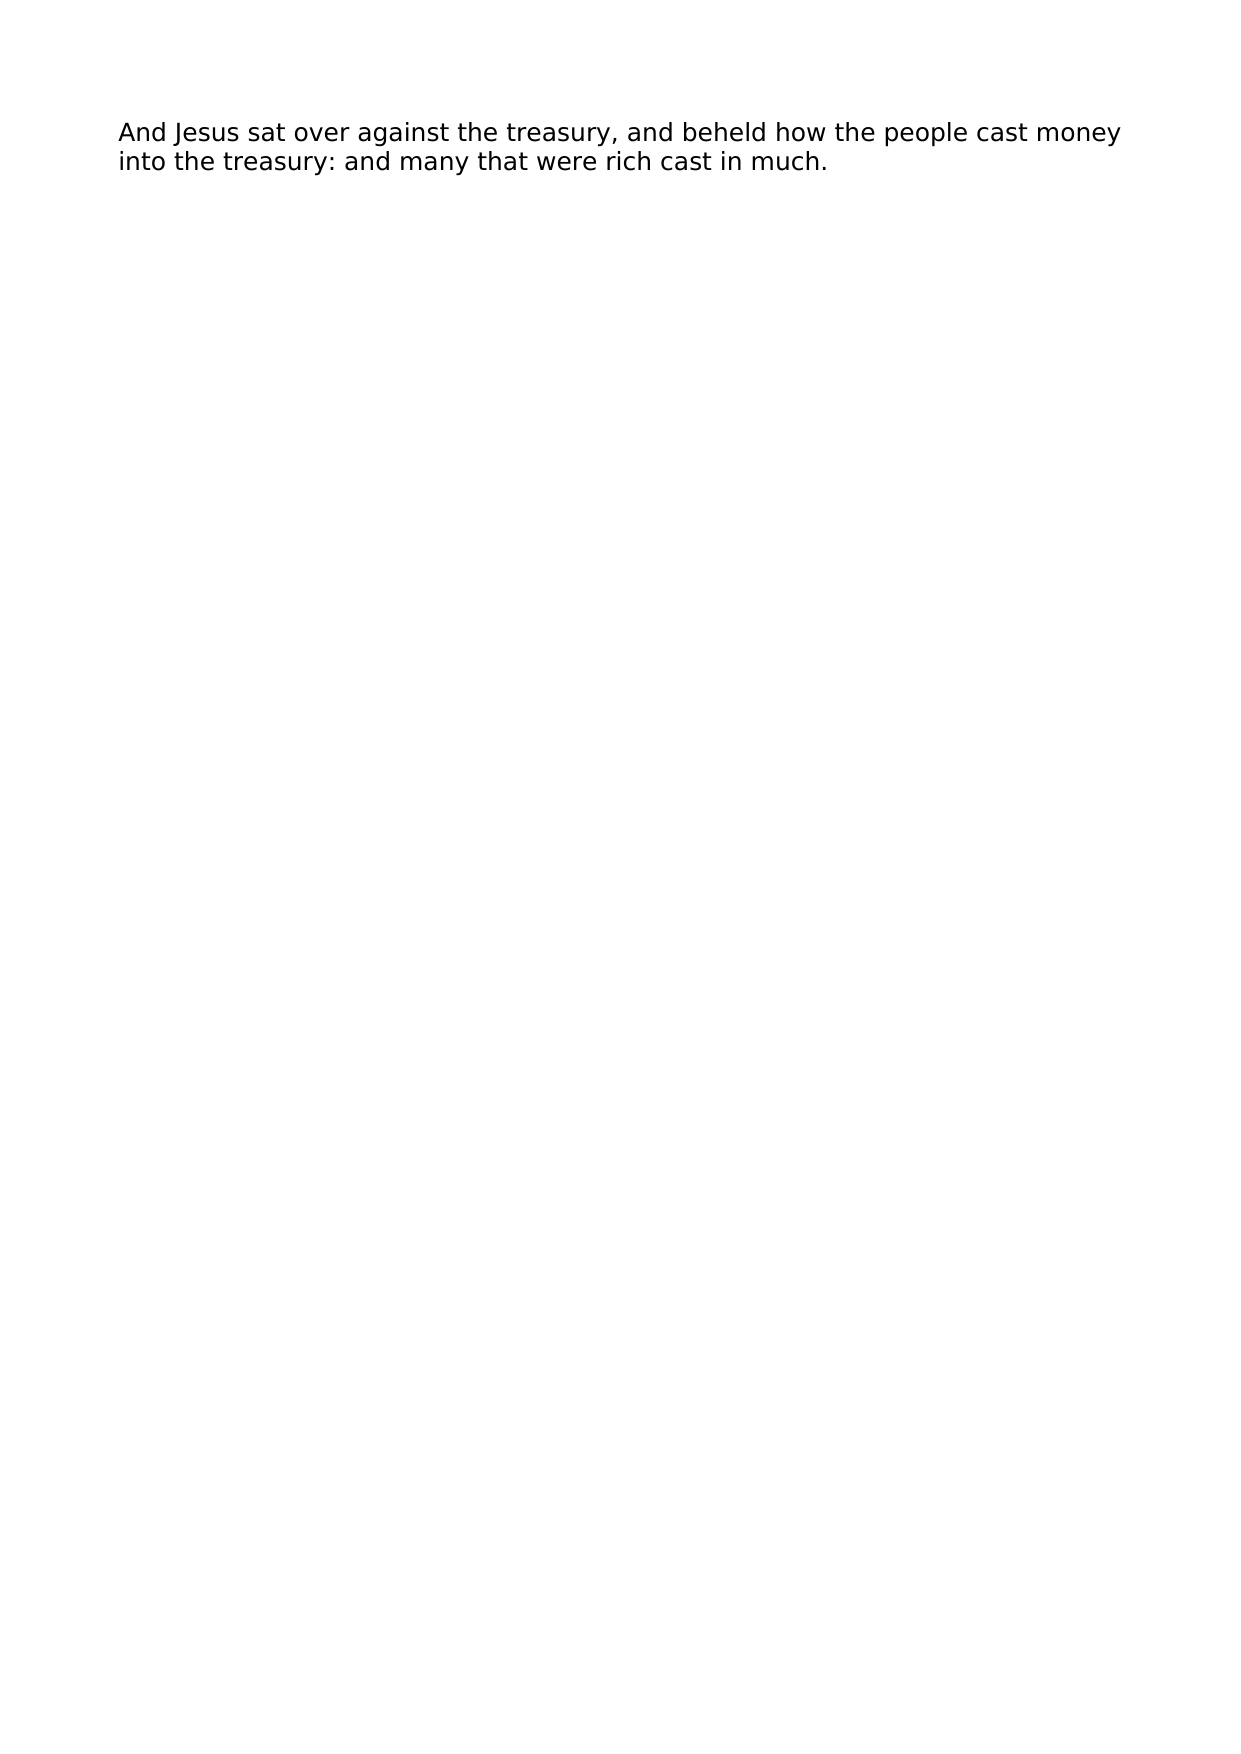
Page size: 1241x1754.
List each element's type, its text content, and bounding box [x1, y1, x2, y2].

text And Jesus sat over against the treasury, and beheld how the people cast money into the treasury: and many that were rich cast in much. [118, 118, 1122, 176]
